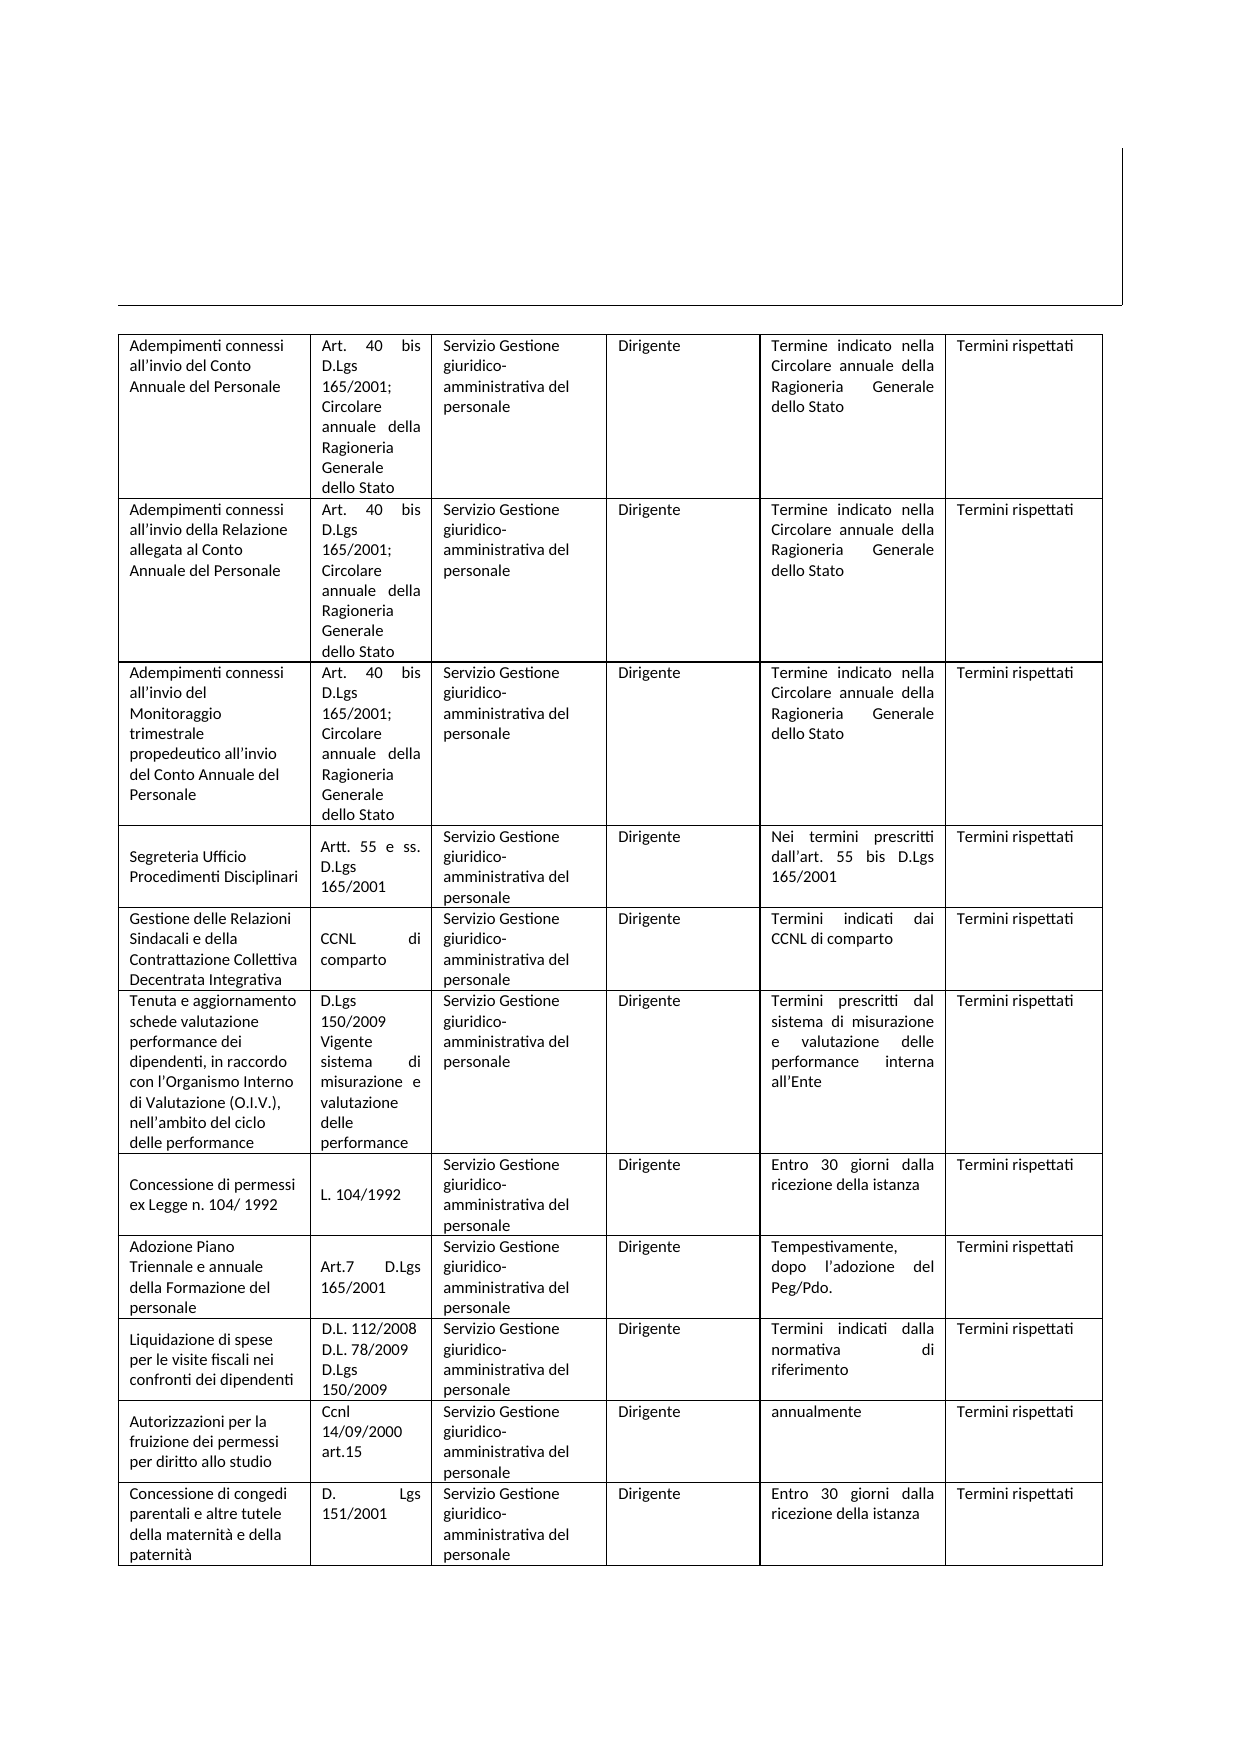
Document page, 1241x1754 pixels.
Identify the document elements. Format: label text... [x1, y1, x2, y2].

table_cell Adozione Piano Triennale e annuale della Formazione del personale [119, 1236, 310, 1318]
table_cell Dirigente [607, 826, 759, 907]
table_cell Dirigente [607, 1154, 759, 1235]
table_cell Termine indicato nella Circolare annuale della Ragioneria Generale dello Stato [761, 335, 945, 498]
table_cell Dirigente [607, 335, 759, 498]
table_cell Termini rispettati [946, 1319, 1102, 1400]
table_cell Nei termini prescritti dall’art. 55 bis D.Lgs 165/2001 [761, 826, 945, 907]
table_cell Termini rispettati [946, 1154, 1102, 1235]
table_cell Servizio Gestione giuridico-amministrativa del personale [432, 826, 606, 907]
table_cell Art. 40 bis D.Lgs 165/2001; Circolare annuale della Ragioneria Generale dello Stato [311, 335, 431, 498]
table_cell D.L. 112/2008 D.L. 78/2009 D.Lgs 150/2009 [311, 1319, 431, 1400]
table_cell Tenuta e aggiornamento schede valutazione performance dei dipendenti, in raccordo con l’Organismo Interno di Valutazione (O.I.V.), nell’ambito del ciclo delle performance [119, 991, 310, 1153]
table_cell Artt. 55 e ss. D.Lgs 165/2001 [311, 826, 431, 907]
table_cell D.Lgs 150/2009 Vigente sistema di misurazione e valutazione delle performance [311, 991, 431, 1153]
table_cell Termine indicato nella Circolare annuale della Ragioneria Generale dello Stato [761, 499, 945, 661]
table_cell Gestione delle Relazioni Sindacali e della Contrattazione Collettiva Decentrata Integrativa [119, 908, 310, 989]
table_cell Entro 30 giorni dalla ricezione della istanza [761, 1154, 945, 1235]
table_cell Dirigente [607, 1236, 759, 1318]
table_cell Dirigente [607, 499, 759, 661]
table_cell Servizio Gestione giuridico-amministrativa del personale [432, 991, 606, 1153]
table_cell Liquidazione di spese per le visite fiscali nei confronti dei dipendenti [119, 1319, 310, 1400]
table_cell Adempimenti connessi all’invio della Relazione allegata al Conto Annuale del Personale [119, 499, 310, 661]
table_cell Servizio Gestione giuridico-amministrativa del personale [432, 1401, 606, 1482]
table_cell Termini rispettati [946, 1483, 1102, 1564]
table_cell Termini rispettati [946, 663, 1102, 825]
table_cell annualmente [761, 1401, 945, 1482]
table_cell Servizio Gestione giuridico-amministrativa del personale [432, 1154, 606, 1235]
table_cell Tempestivamente, dopo l’adozione del Peg/Pdo. [761, 1236, 945, 1318]
table_cell Termini rispettati [946, 991, 1102, 1153]
table_cell Dirigente [607, 908, 759, 989]
table_cell Ccnl 14/09/2000 art.15 [311, 1401, 431, 1482]
table_cell Servizio Gestione giuridico-amministrativa del personale [432, 663, 606, 825]
table_cell Art. 40 bis D.Lgs 165/2001; Circolare annuale della Ragioneria Generale dello Stato [311, 663, 431, 825]
table_cell Termini rispettati [946, 335, 1102, 498]
table_cell Concessione di permessi ex Legge n. 104/ 1992 [119, 1154, 310, 1235]
table_cell Dirigente [607, 1401, 759, 1482]
table_cell Servizio Gestione giuridico-amministrativa del personale [432, 499, 606, 661]
table_cell Entro 30 giorni dalla ricezione della istanza [761, 1483, 945, 1564]
table_cell Art.7 D.Lgs 165/2001 [311, 1236, 431, 1318]
table_cell Servizio Gestione giuridico-amministrativa del personale [432, 908, 606, 989]
table_cell Termini indicati dalla normativa di riferimento [761, 1319, 945, 1400]
table_cell Termini indicati dai CCNL di comparto [761, 908, 945, 989]
table_cell Termini rispettati [946, 908, 1102, 989]
table_cell Termini rispettati [946, 499, 1102, 661]
table_cell Termini prescritti dal sistema di misurazione e valutazione delle performance interna all’Ente [761, 991, 945, 1153]
table_cell Dirigente [607, 991, 759, 1153]
table_cell Termini rispettati [946, 1236, 1102, 1318]
table_cell Adempimenti connessi all’invio del Conto Annuale del Personale [119, 335, 310, 498]
table_cell Termine indicato nella Circolare annuale della Ragioneria Generale dello Stato [761, 663, 945, 825]
table_cell Autorizzazioni per la fruizione dei permessi per diritto allo studio [119, 1401, 310, 1482]
table_cell Segreteria Ufficio Procedimenti Disciplinari [119, 826, 310, 907]
table_cell Servizio Gestione giuridico-amministrativa del personale [432, 1483, 606, 1564]
table_cell Termini rispettati [946, 826, 1102, 907]
table_cell Dirigente [607, 1483, 759, 1564]
table_cell Concessione di congedi parentali e altre tutele della maternità e della paternità [119, 1483, 310, 1564]
table_cell Servizio Gestione giuridico-amministrativa del personale [432, 1236, 606, 1318]
table_cell Dirigente [607, 1319, 759, 1400]
table_cell Termini rispettati [946, 1401, 1102, 1482]
table_cell Art. 40 bis D.Lgs 165/2001; Circolare annuale della Ragioneria Generale dello Stato [311, 499, 431, 661]
table_cell L. 104/1992 [311, 1154, 431, 1235]
table_cell Adempimenti connessi all’invio del Monitoraggio trimestrale propedeutico all’invio del Conto Annuale del Personale [119, 663, 310, 825]
table_cell Servizio Gestione giuridico-amministrativa del personale [432, 1319, 606, 1400]
table_cell D. Lgs 151/2001 [311, 1483, 431, 1564]
table_cell Servizio Gestione giuridico-amministrativa del personale [432, 335, 606, 498]
table_cell Dirigente [607, 663, 759, 825]
table_cell CCNL di comparto [311, 908, 431, 989]
